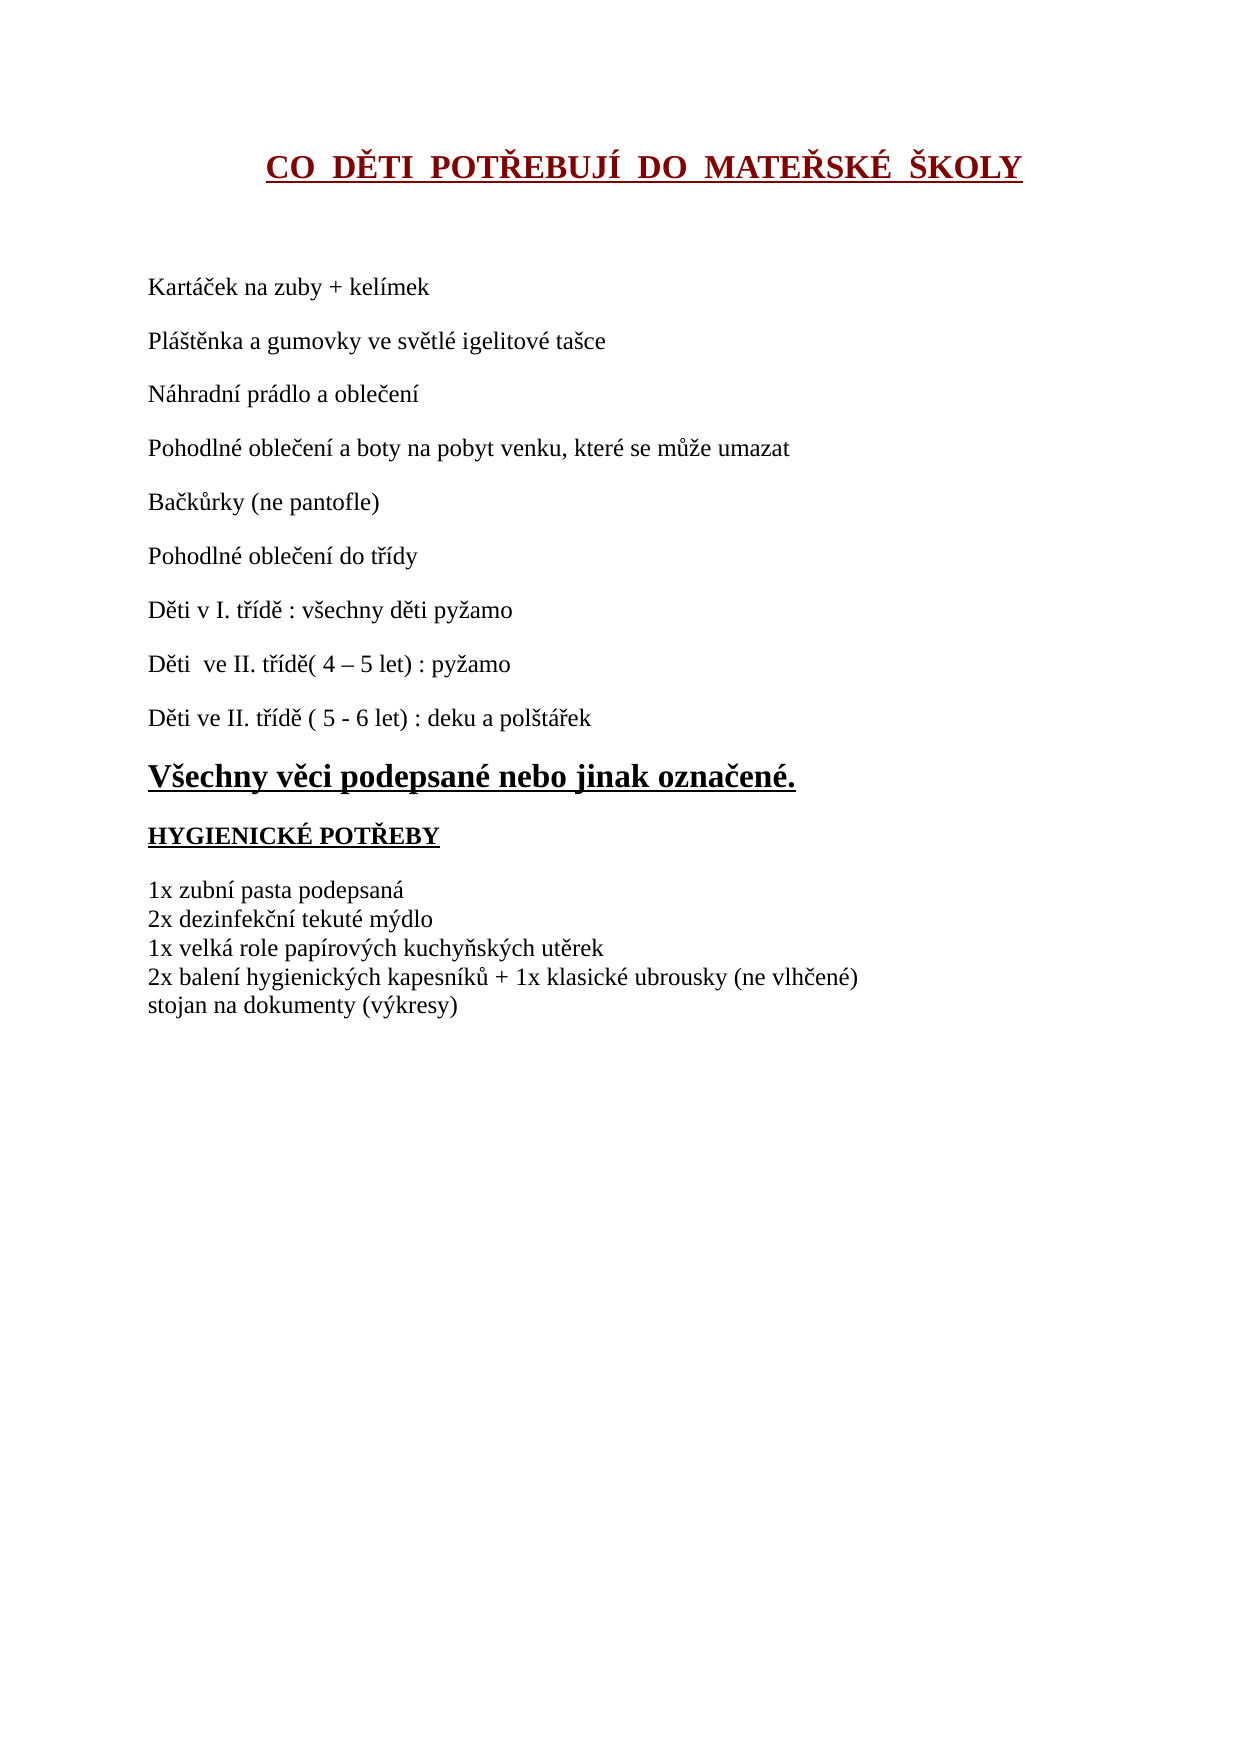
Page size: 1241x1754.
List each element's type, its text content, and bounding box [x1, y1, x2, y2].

text Děti ve II. třídě( 4 – 5 let) : pyžamo [148, 649, 1093, 678]
text Pláštěnka a gumovky ve světlé igelitové tašce [148, 326, 1093, 354]
text 2x dezinfekční tekuté mýdlo [148, 904, 1093, 933]
text Kartáček na zuby + kelímek [148, 272, 1093, 301]
text Všechny věci podepsané nebo jinak označené. [148, 757, 1093, 795]
text Bačkůrky (ne pantofle) [148, 487, 1093, 516]
text CO DĚTI POTŘEBUJÍ DO MATEŘSKÉ ŠKOLY [148, 148, 1093, 186]
text Pohodlné oblečení a boty na pobyt venku, které se může umazat [148, 433, 1093, 462]
text Pohodlné oblečení do třídy [148, 541, 1093, 570]
text HYGIENICKÉ POTŘEBY [148, 821, 1093, 850]
text Děti ve II. třídě ( 5 - 6 let) : deku a polštářek [148, 703, 1093, 731]
text stojan na dokumenty (výkresy) [148, 990, 1093, 1019]
text 1x zubní pasta podepsaná [148, 875, 1093, 904]
text Děti v I. třídě : všechny děti pyžamo [148, 595, 1093, 624]
text 1x velká role papírových kuchyňských utěrek [148, 933, 1093, 962]
text Náhradní prádlo a oblečení [148, 379, 1093, 408]
text 2x balení hygienických kapesníků + 1x klasické ubrousky (ne vlhčené) [148, 962, 1093, 990]
